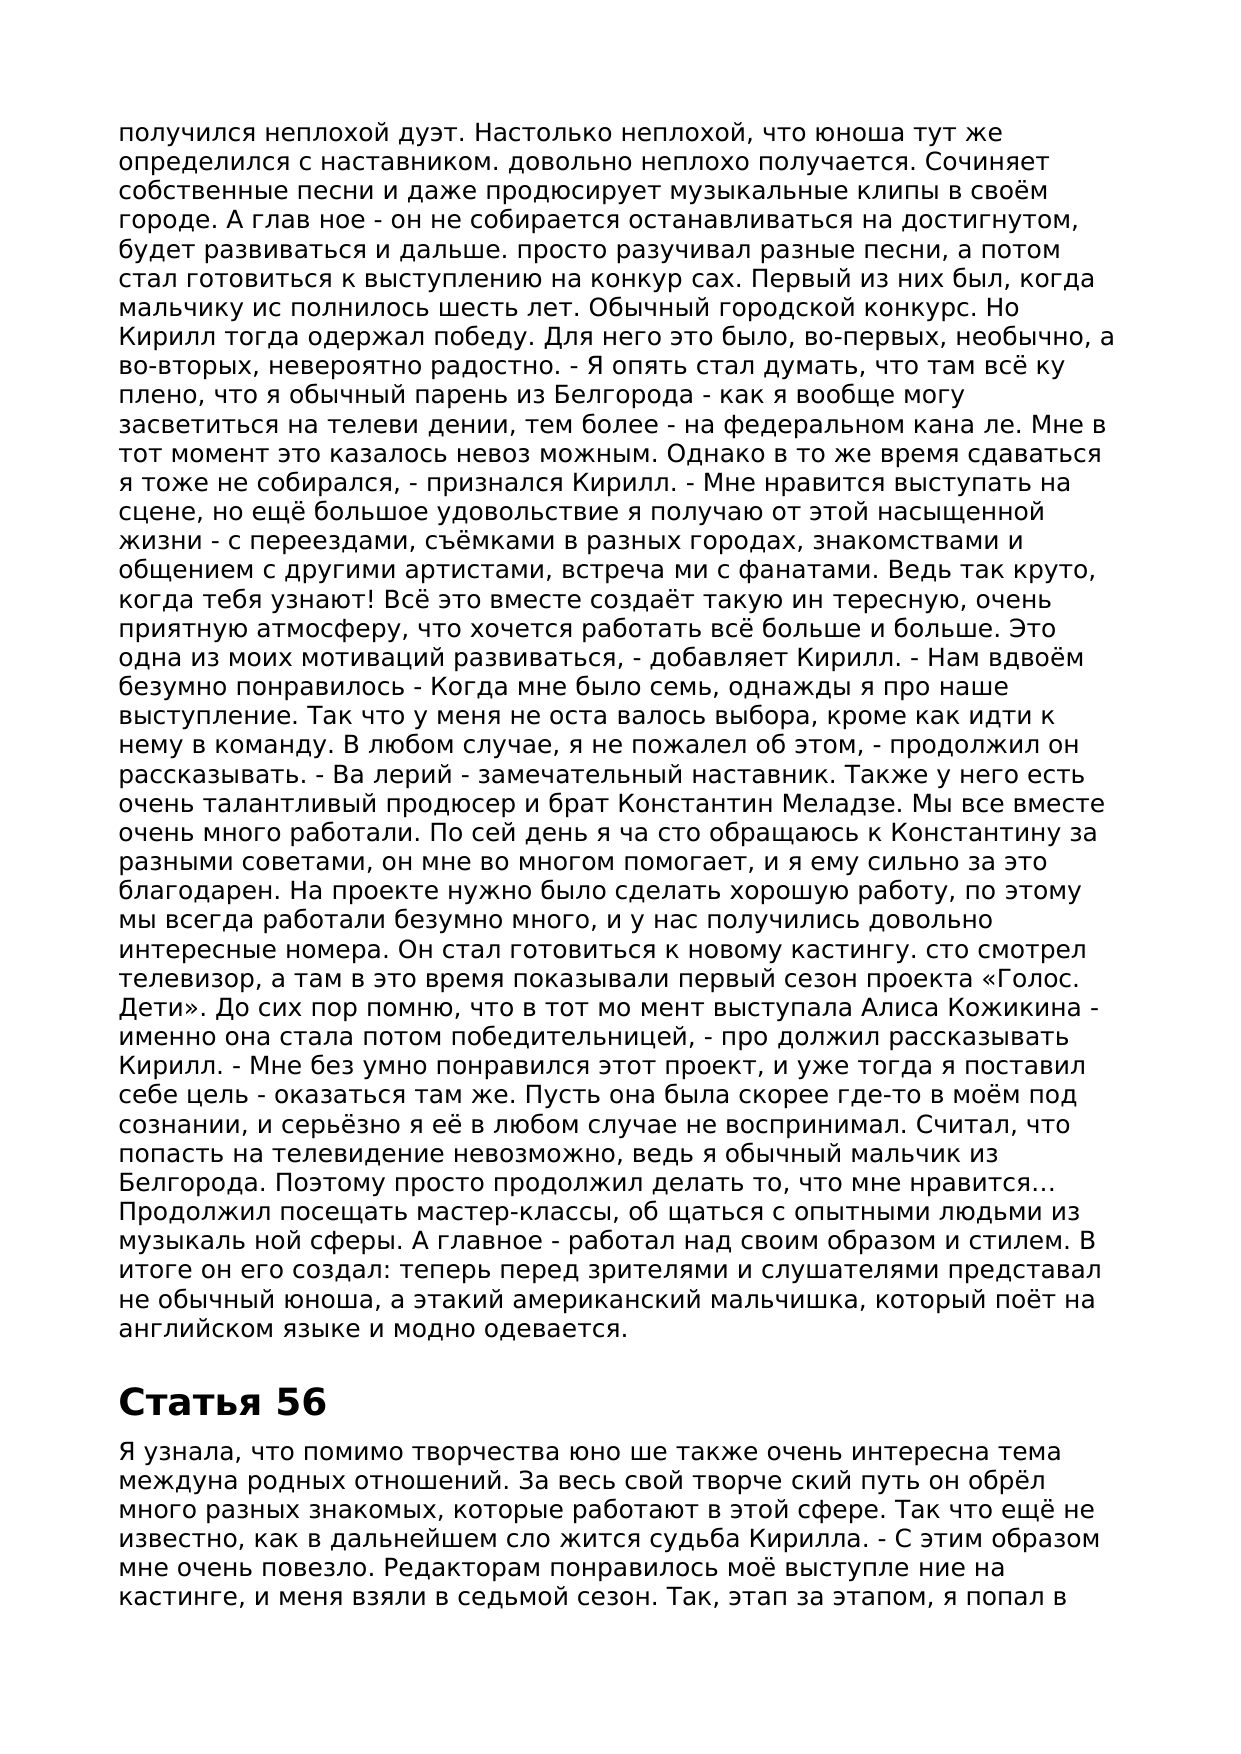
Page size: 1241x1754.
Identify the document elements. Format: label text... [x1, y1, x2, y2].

subtitle Статья 56 [118, 1381, 1122, 1424]
text получился неплохой дуэт. Настолько неплохой, что юноша тут же определился с наставником. довольно неплохо получается. Сочиняет собственные песни и даже продюсирует музыкальные клипы в своём городе. А глав­ ное - он не собирается останавливаться на достигнутом, будет развиваться и дальше. просто разучивал разные песни, а потом стал готовиться к выступлению на конкур­ сах. Первый из них был, когда мальчику ис­ полнилось шесть лет. Обычный городской конкурс. Но Кирилл тогда одержал победу. Для него это было, во-первых, необычно, а во-вторых, невероятно радостно. - Я опять стал думать, что там всё ку­ плено, что я обычный парень из Белгорода - как я вообще могу засветиться на телеви­ дении, тем более - на федеральном кана­ ле. Мне в тот момент это казалось невоз­ можным. Однако в то же время сдаваться я тоже не собирался, - признался Кирилл. - Мне нравится выступать на сцене, но ещё большое удовольствие я получаю от этой насыщенной жизни - с переездами, съёмками в разных городах, знакомствами и общением с другими артистами, встреча­ ми с фанатами. Ведь так круто, когда тебя узнают! Всё это вместе создаёт такую ин­ тересную, очень приятную атмосферу, что хочется работать всё больше и больше. Это одна из моих мотиваций развиваться, - добавляет Кирилл. - Нам вдвоём безумно понравилось - Когда мне было семь, однажды я про­ наше выступление. Так что у меня не оста­ валось выбора, кроме как идти к нему в команду. В любом случае, я не пожалел об этом, - продолжил он рассказывать. - Ва­ лерий - замечательный наставник. Также у него есть очень талантливый продюсер и брат Константин Меладзе. Мы все вместе очень много работали. По сей день я ча­ сто обращаюсь к Константину за разными советами, он мне во многом помогает, и я ему сильно за это благодарен. На проекте нужно было сделать хорошую работу, по­ этому мы всегда работали безумно много, и у нас получились довольно интересные номера. Он стал готовиться к новому кастингу. сто смотрел телевизор, а там в это время показывали первый сезон проекта «Голос. Дети». До сих пор помню, что в тот мо­ мент выступала Алиса Кожикина - именно она стала потом победительницей, - про­ должил рассказывать Кирилл. - Мне без­ умно понравился этот проект, и уже тогда я поставил себе цель - оказаться там же. Пусть она была скорее где-то в моём под­ сознании, и серьёзно я её в любом случае не воспринимал. Считал, что попасть на телевидение невозможно, ведь я обычный мальчик из Белгорода. Поэтому просто продолжил делать то, что мне нравится… Продолжил посещать мастер-классы, об­ щаться с опытными людьми из музыкаль­ ной сферы. А главное - работал над своим образом и стилем. В итоге он его создал: теперь перед зрителями и слушателями представал не обычный юноша, а этакий американский мальчишка, который поёт на английском языке и модно одевается. [118, 118, 1122, 1343]
text Я узнала, что помимо творчества юно­ ше также очень интересна тема междуна­ родных отношений. За весь свой творче­ ский путь он обрёл много разных знакомых, которые работают в этой сфере. Так что ещё не известно, как в дальнейшем сло­ жится судьба Кирилла. - С этим образом мне очень повезло. Редакторам понравилось моё выступле­ ние на кастинге, и меня взяли в седьмой сезон. Так, этап за этапом, я попал в [118, 1437, 1122, 1612]
